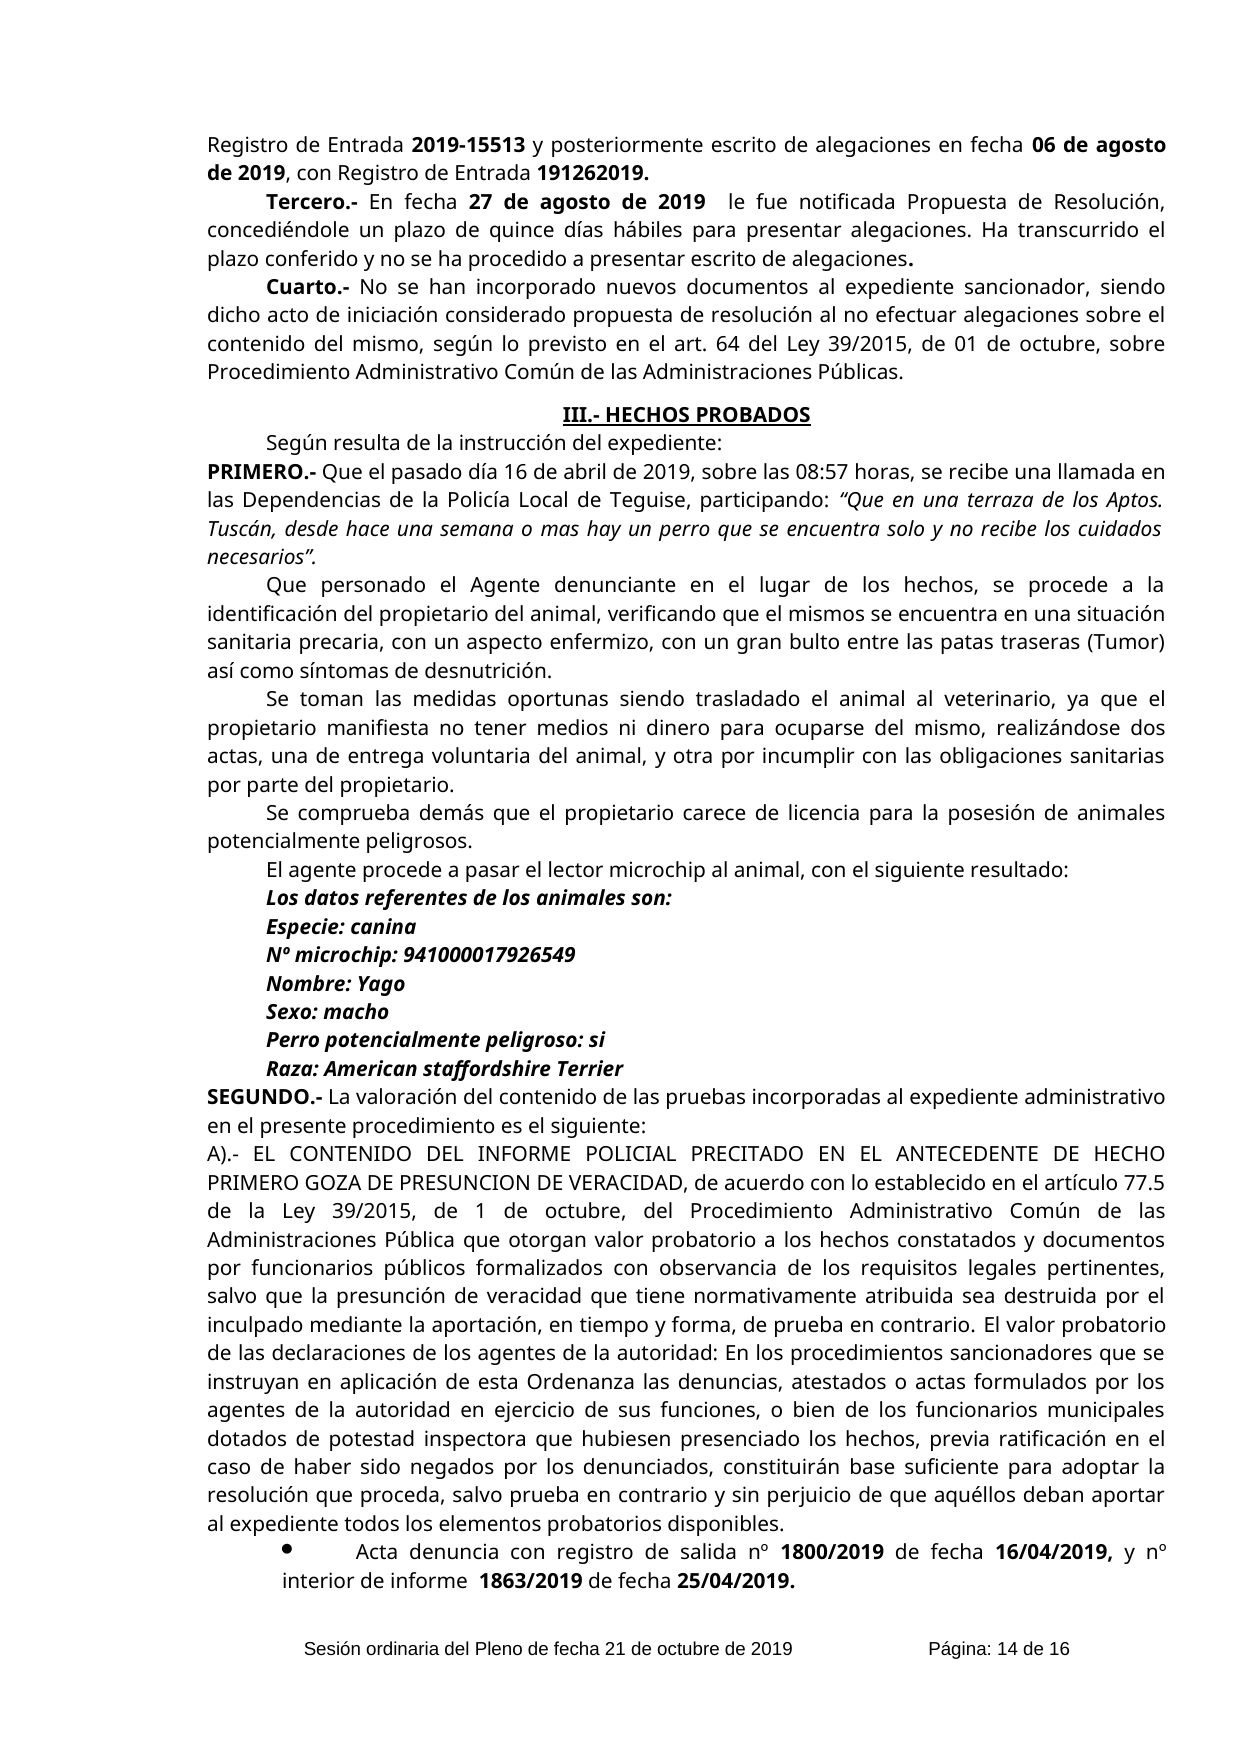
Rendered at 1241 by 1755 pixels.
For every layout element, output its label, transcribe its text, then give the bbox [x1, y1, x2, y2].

text Raza: American staffordshire Terrier [207, 1054, 1167, 1082]
text Perro potencialmente peligroso: si [207, 1026, 1167, 1054]
text Cuarto.- No se han incorporado nuevos documentos al expediente sancionador, siendo dicho acto de iniciación considerado propuesta de resolución al no efectuar alegaciones sobre el contenido del mismo, según lo previsto en el art. 64 del Ley 39/2015, de 01 de octubre, sobre Procedimiento Administrativo Común de las Administraciones Públicas. [207, 272, 1167, 386]
text Registro de Entrada 2019-15513 y posteriormente escrito de alegaciones en fecha 06 de agosto de 2019, con Registro de Entrada 191262019. [207, 130, 1167, 187]
text A).- EL CONTENIDO DEL INFORME POLICIAL PRECITADO EN EL ANTECEDENTE DE HECHO PRIMERO GOZA DE PRESUNCION DE VERACIDAD, de acuerdo con lo establecido en el artículo 77.5 de la Ley 39/2015, de 1 de octubre, del Procedimiento Administrativo Común de las Administraciones Pública que otorgan valor probatorio a los hechos constatados y documentos por funcionarios públicos formalizados con observancia de los requisitos legales pertinentes, salvo que la presunción de veracidad que tiene normativamente atribuida sea destruida por el inculpado mediante la aportación, en tiempo y forma, de prueba en contrario. El valor probatorio de las declaraciones de los agentes de la autoridad: En los procedimientos sancionadores que se instruyan en aplicación de esta Ordenanza las denuncias, atestados o actas formulados por los agentes de la autoridad en ejercicio de sus funciones, o bien de los funcionarios municipales dotados de potestad inspectora que hubiesen presenciado los hechos, previa ratificación en el caso de haber sido negados por los denunciados, constituirán base suficiente para adoptar la resolución que proceda, salvo prueba en contrario y sin perjuicio de que aquéllos deban aportar al expediente todos los elementos probatorios disponibles. [207, 1139, 1167, 1537]
text Los datos referentes de los animales son: [207, 883, 1167, 912]
text Que personado el Agente denunciante en el lugar de los hechos, se procede a la identificación del propietario del animal, verificando que el mismos se encuentra en una situación sanitaria precaria, con un aspecto enfermizo, con un gran bulto entre las patas traseras (Tumor) así como síntomas de desnutrición. [207, 571, 1167, 684]
text III.- HECHOS PROBADOS [207, 400, 1167, 428]
text El agente procede a pasar el lector microchip al animal, con el siguiente resultado: [207, 855, 1167, 883]
list Acta denuncia con registro de salida nº 1800/2019 de fecha 16/04/2019, y nº interior de informe 1863/2019 de fecha 25/04/2019. [282, 1537, 1167, 1594]
text Según resulta de la instrucción del expediente: [207, 428, 1167, 457]
text PRIMERO.- Que el pasado día 16 de abril de 2019, sobre las 08:57 horas, se recibe una llamada en las Dependencias de la Policía Local de Teguise, participando: “Que en una terraza de los Aptos. Tuscán, desde hace una semana o mas hay un perro que se encuentra solo y no recibe los cuidados necesarios”. [207, 457, 1167, 571]
text Sexo: macho [207, 997, 1167, 1026]
text Tercero.- En fecha 27 de agosto de 2019 le fue notificada Propuesta de Resolución, concediéndole un plazo de quince días hábiles para presentar alegaciones. Ha transcurrido el plazo conferido y no se ha procedido a presentar escrito de alegaciones. [207, 187, 1167, 272]
text SEGUNDO.- La valoración del contenido de las pruebas incorporadas al expediente administrativo en el presente procedimiento es el siguiente: [207, 1082, 1167, 1139]
text Nombre: Yago [207, 969, 1167, 997]
text Se comprueba demás que el propietario carece de licencia para la posesión de animales potencialmente peligrosos. [207, 798, 1167, 855]
text Especie: canina [207, 912, 1167, 940]
text Se toman las medidas oportunas siendo trasladado el animal al veterinario, ya que el propietario manifiesta no tener medios ni dinero para ocuparse del mismo, realizándose dos actas, una de entrega voluntaria del animal, y otra por incumplir con las obligaciones sanitarias por parte del propietario. [207, 684, 1167, 798]
text Nº microchip: 941000017926549 [207, 940, 1167, 969]
